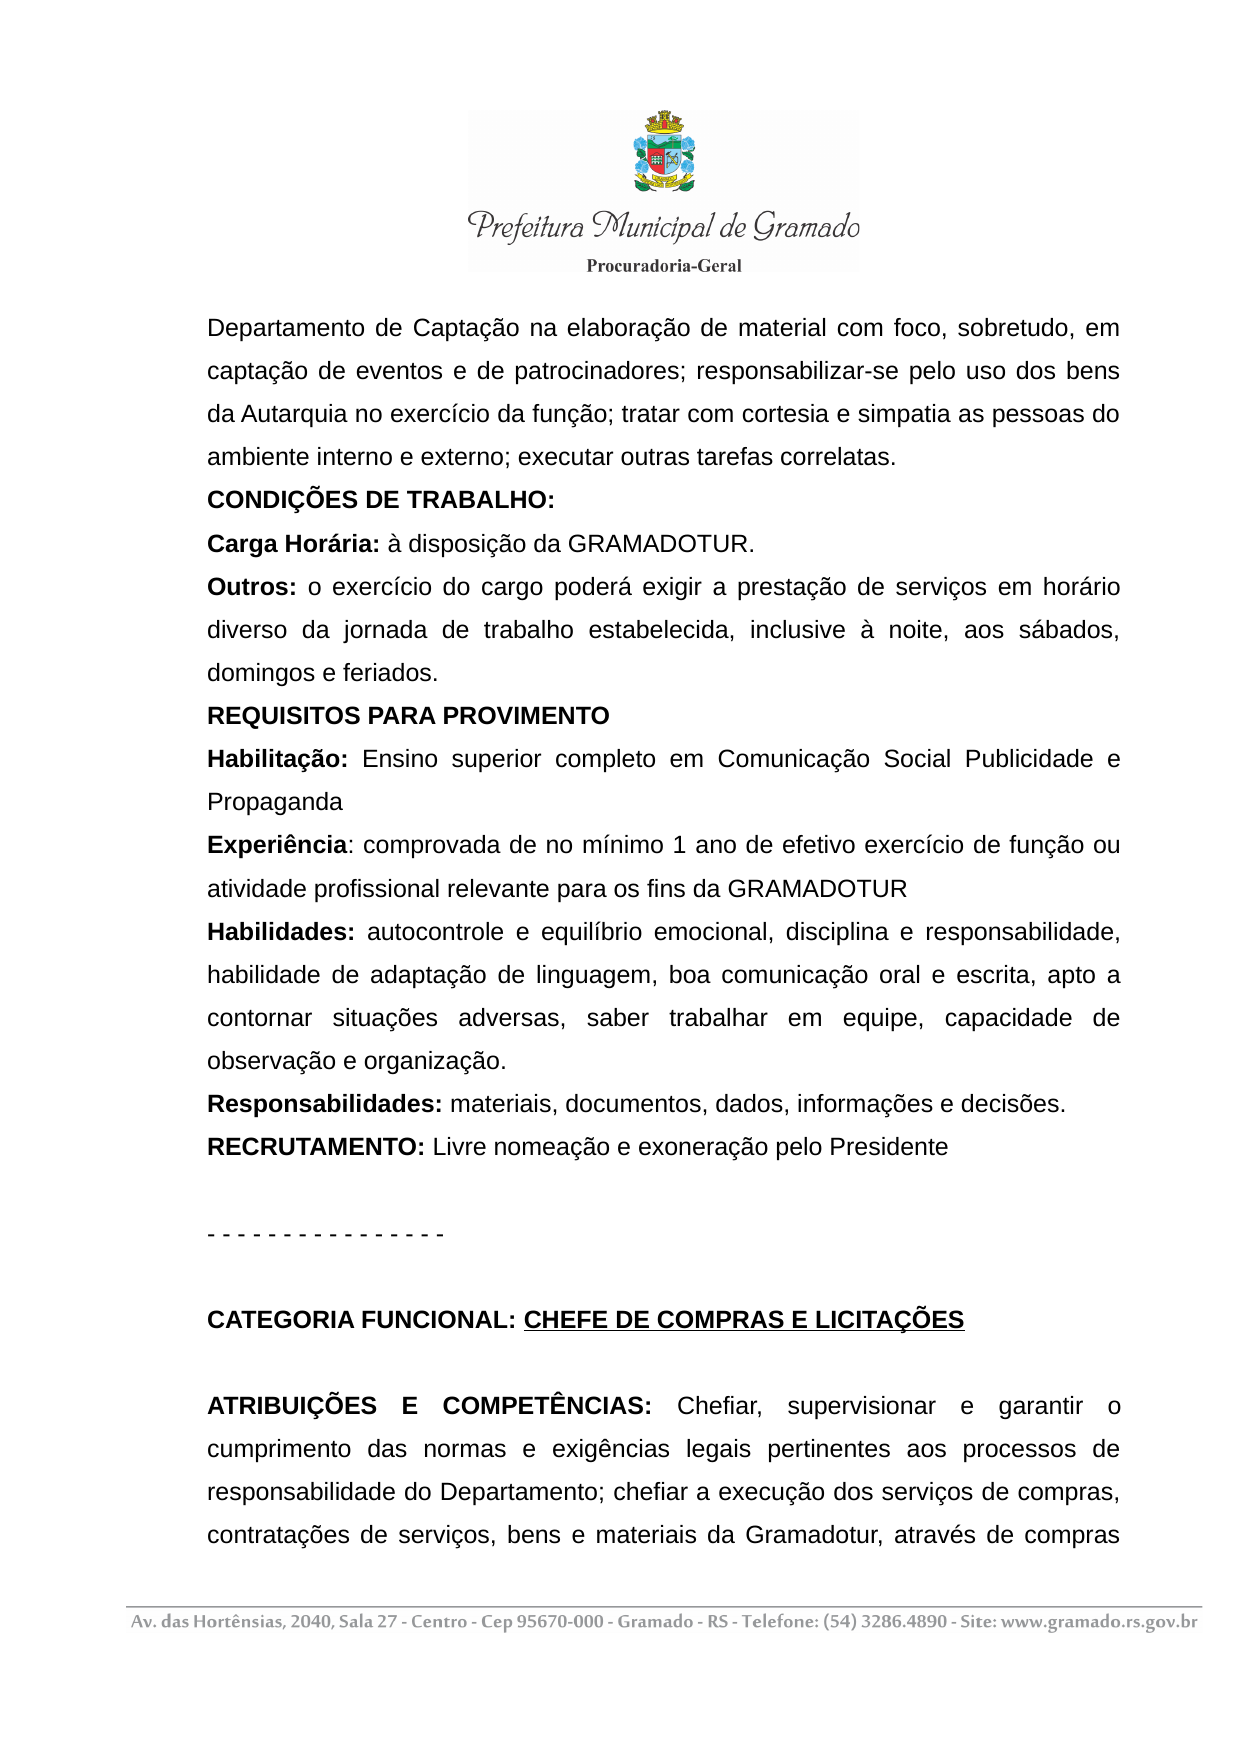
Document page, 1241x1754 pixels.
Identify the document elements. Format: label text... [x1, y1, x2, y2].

text CONDIÇÕES DE TRABALHO: [207, 486, 1122, 514]
text Habilitação: Ensino superior completo em Comunicação Social Publicidade e Propaganda [207, 744, 1122, 816]
text Experiência: comprovada de no mínimo 1 ano de efetivo exercício de função ou atividade profissional relevante para os fins da GRAMADOTUR [207, 831, 1122, 902]
text Outros: o exercício do cargo poderá exigir a prestação de serviços em horário diverso da jornada de trabalho estabelecida, inclusive à noite, aos sábados, domingos e feriados. [207, 572, 1122, 687]
text Responsabilidades: materiais, documentos, dados, informações e decisões. [207, 1089, 1122, 1118]
text Habilidades: autocontrole e equilíbrio emocional, disciplina e responsabilidade, habilidade de adaptação de linguagem, boa comunicação oral e escrita, apto a contornar situações adversas, saber trabalhar em equipe, capacidade de observação e organização. [207, 917, 1122, 1075]
text REQUISITOS PARA PROVIMENTO [207, 701, 1122, 730]
text - - - - - - - - - - - - - - - - [207, 1219, 1122, 1247]
text ATRIBUIÇÕES E COMPETÊNCIAS: Chefiar, supervisionar e garantir o cumprimento das normas e exigências legais pertinentes aos processos de responsabilidade do Departamento; chefiar a execução dos serviços de compras, contratações de serviços, bens e materiais da Gramadotur, através de compras [207, 1391, 1122, 1549]
text RECRUTAMENTO: Livre nomeação e exoneração pelo Presidente [207, 1132, 1122, 1161]
text Departamento de Captação na elaboração de material com foco, sobretudo, em captação de eventos e de patrocinadores; responsabilizar-se pelo uso dos bens da Autarquia no exercício da função; tratar com cortesia e simpatia as pessoas do ambiente interno e externo; executar outras tarefas correlatas. [207, 313, 1122, 471]
text Carga Horária: à disposição da GRAMADOTUR. [207, 529, 1122, 557]
text CATEGORIA FUNCIONAL: CHEFE DE COMPRAS E LICITAÇÕES [207, 1305, 1122, 1334]
